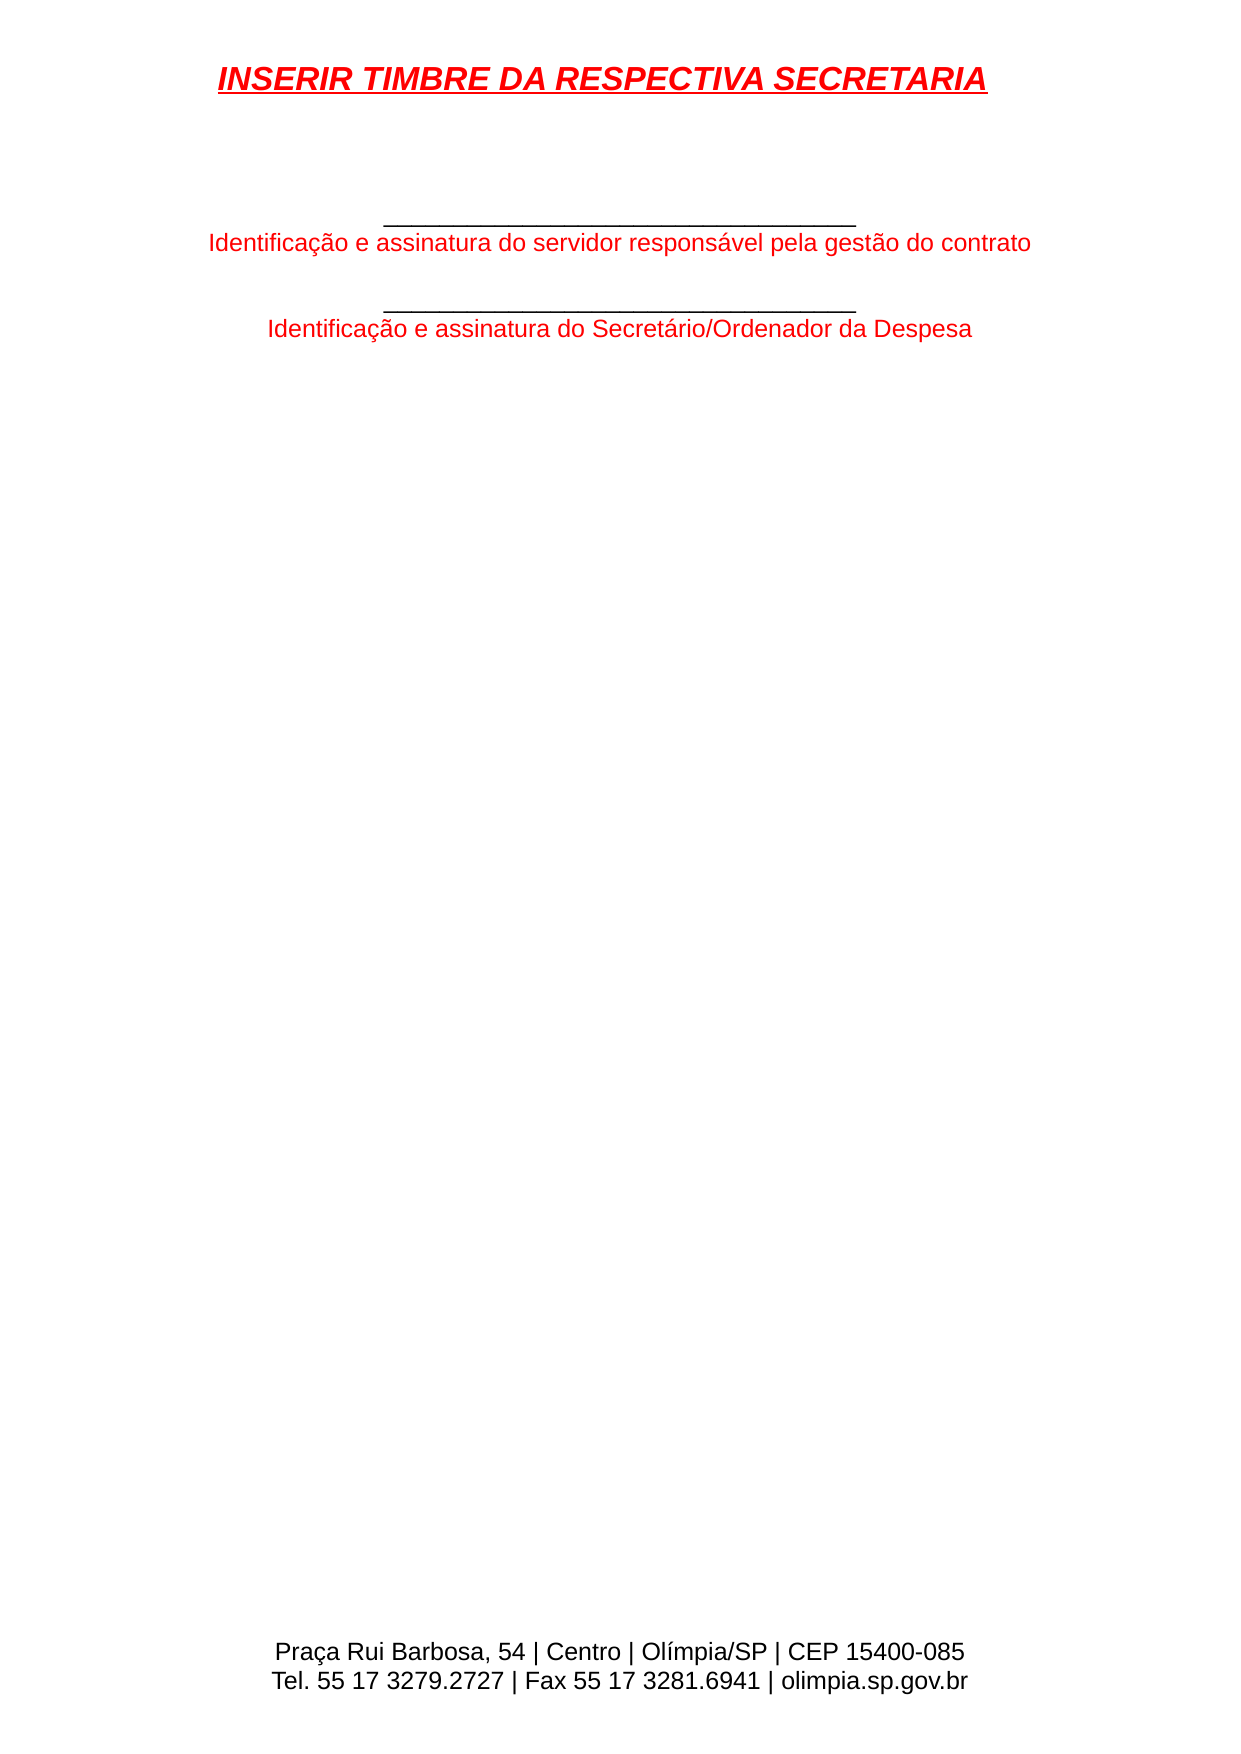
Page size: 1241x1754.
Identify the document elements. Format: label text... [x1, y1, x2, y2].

text __________________________________ [118, 286, 1122, 314]
text Identificação e assinatura do Secretário/Ordenador da Despesa [118, 314, 1122, 343]
text __________________________________ [118, 199, 1122, 228]
text Identificação e assinatura do servidor responsável pela gestão do contrato [118, 228, 1122, 257]
